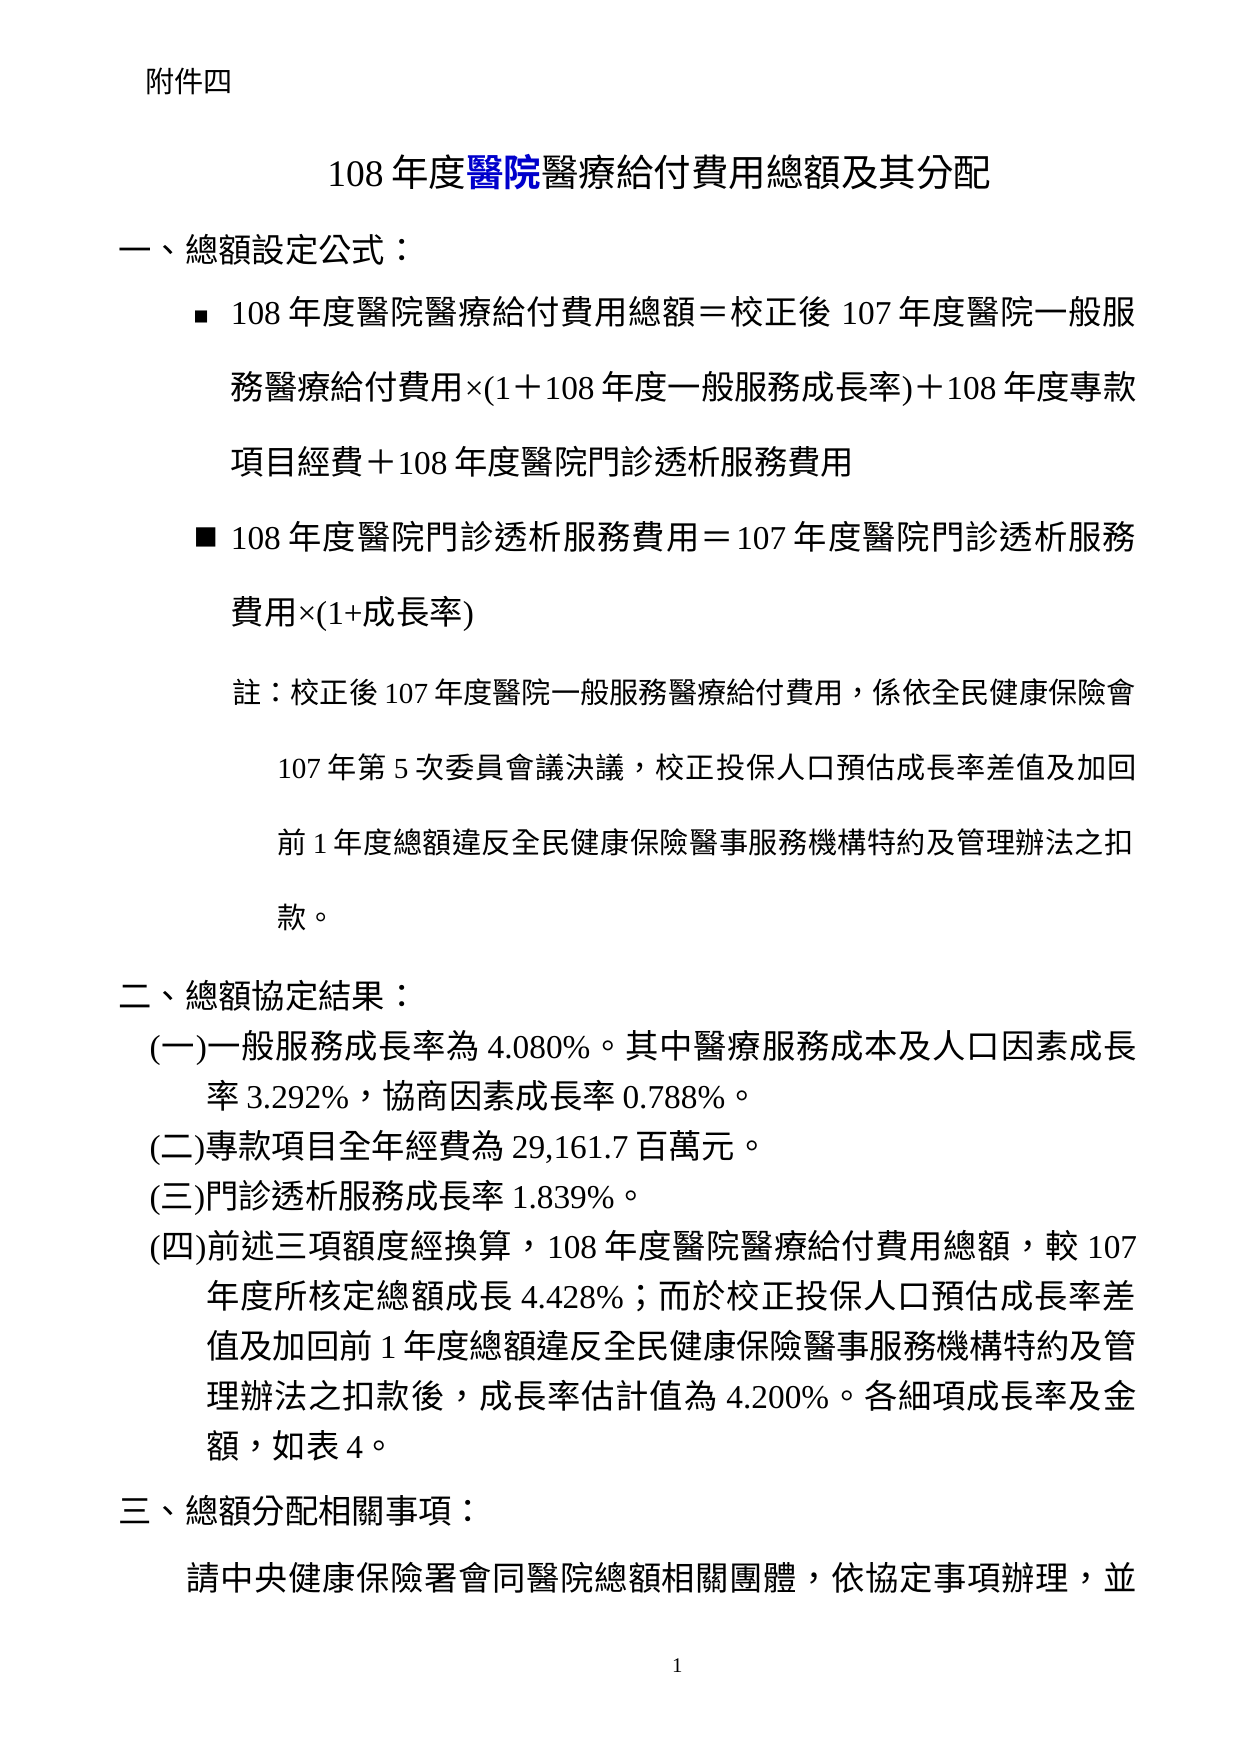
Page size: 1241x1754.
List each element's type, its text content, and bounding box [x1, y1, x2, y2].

text 一、總額設定公式： [118, 222, 1137, 272]
text 108年度醫院醫療給付費用總額及其分配 [181, 132, 1137, 207]
text (一)一般服務成長率為4.080%。其中醫療服務成本及人口因素成長率3.292%，協商因素成長率0.788%。 [149, 1018, 1137, 1118]
text 附件四 [145, 58, 373, 101]
text 請中央健康保險署會同醫院總額相關團體，依協定事項辦理，並 [187, 1539, 1137, 1614]
text 三、總額分配相關事項： [118, 1483, 1137, 1533]
text 註：校正後107年度醫院一般服務醫療給付費用，係依全民健康保險會107年第5次委員會議決議，校正投保人口預估成長率差值及加回前1年度總額違反全民健康保險醫事服務機構特約及管理辦法之扣款。 [232, 653, 1137, 953]
list 108年度醫院醫療給付費用總額＝校正後107年度醫院一般服務醫療給付費用×(1＋108年度一般服務成長率)＋108年度專款項目經費＋108年度醫院門診透析服務費用 [193, 272, 1137, 497]
text (三)門診透析服務成長率1.839%。 [149, 1168, 1137, 1218]
text (二)專款項目全年經費為29,161.7百萬元。 [149, 1118, 1137, 1168]
text (四)前述三項額度經換算，108年度醫院醫療給付費用總額，較107年度所核定總額成長4.428%；而於校正投保人口預估成長率差值及加回前1年度總額違反全民健康保險醫事服務機構特約及管理辦法之扣款後，成長率估計值為4.200%。各細項成長率及金額，如表4。 [149, 1218, 1137, 1468]
text 二、總額協定結果： [118, 968, 1137, 1018]
list 108年度醫院門診透析服務費用＝107年度醫院門診透析服務費用×(1+成長率) [193, 497, 1137, 647]
